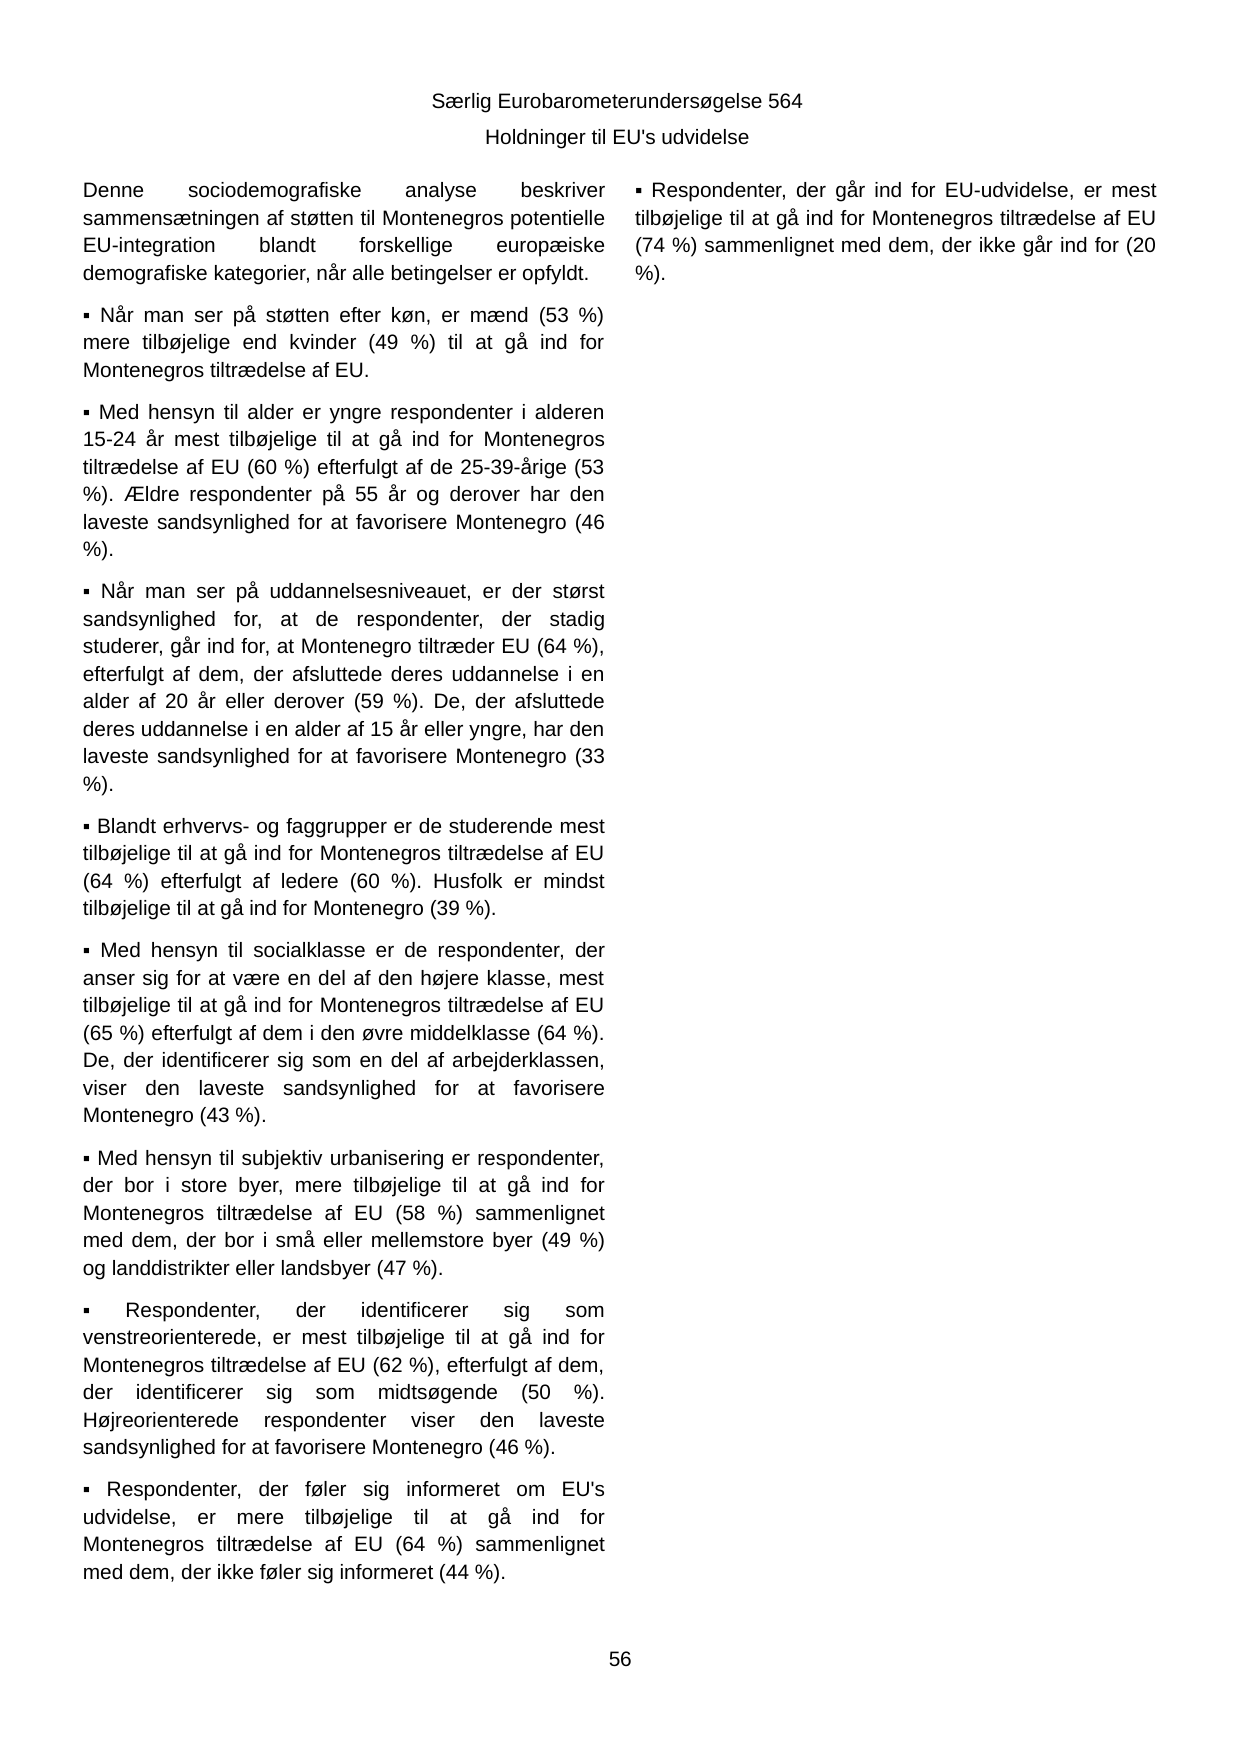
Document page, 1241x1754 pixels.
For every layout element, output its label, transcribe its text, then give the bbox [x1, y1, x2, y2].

text ▪ Når man ser på uddannelsesniveauet, er der størst sandsynlighed for, at de respondenter, der stadig studerer, går ind for, at Montenegro tiltræder EU (64 %), efterfulgt af dem, der afsluttede deres uddannelse i en alder af 20 år eller derover (59 %). De, der afsluttede deres uddannelse i en alder af 15 år eller yngre, har den laveste sandsynlighed for at favorisere Montenegro (33 %). [83, 579, 605, 796]
text ▪ Med hensyn til socialklasse er de respondenter, der anser sig for at være en del af den højere klasse, mest tilbøjelige til at gå ind for Montenegros tiltrædelse af EU (65 %) efterfulgt af dem i den øvre middelklasse (64 %). De, der identificerer sig som en del af arbejderklassen, viser den laveste sandsynlighed for at favorisere Montenegro (43 %). [83, 938, 605, 1127]
text ▪ Respondenter, der identificerer sig som venstreorienterede, er mest tilbøjelige til at gå ind for Montenegros tiltrædelse af EU (62 %), efterfulgt af dem, der identificerer sig som midtsøgende (50 %). Højreorienterede respondenter viser den laveste sandsynlighed for at favorisere Montenegro (46 %). [83, 1297, 605, 1459]
text ▪ Blandt erhvervs- og faggrupper er de studerende mest tilbøjelige til at gå ind for Montenegros tiltrædelse af EU (64 %) efterfulgt af ledere (60 %). Husfolk er mindst tilbøjelige til at gå ind for Montenegro (39 %). [83, 814, 605, 920]
text ▪ Respondenter, der går ind for EU-udvidelse, er mest tilbøjelige til at gå ind for Montenegros tiltrædelse af EU (74 %) sammenlignet med dem, der ikke går ind for (20 %). [635, 178, 1157, 284]
text Denne sociodemografiske analyse beskriver sammensætningen af støtten til Montenegros potentielle EU-integration blandt forskellige europæiske demografiske kategorier, når alle betingelser er opfyldt. [83, 178, 605, 284]
text ▪ Når man ser på støtten efter køn, er mænd (53 %) mere tilbøjelige end kvinder (49 %) til at gå ind for Montenegros tiltrædelse af EU. [83, 302, 605, 381]
text ▪ Med hensyn til subjektiv urbanisering er respondenter, der bor i store byer, mere tilbøjelige til at gå ind for Montenegros tiltrædelse af EU (58 %) sammenlignet med dem, der bor i små eller mellemstore byer (49 %) og landdistrikter eller landsbyer (47 %). [83, 1145, 605, 1279]
text ▪ Respondenter, der føler sig informeret om EU's udvidelse, er mere tilbøjelige til at gå ind for Montenegros tiltrædelse af EU (64 %) sammenlignet med dem, der ikke føler sig informeret (44 %). [83, 1477, 605, 1583]
text ▪ Med hensyn til alder er yngre respondenter i alderen 15-24 år mest tilbøjelige til at gå ind for Montenegros tiltrædelse af EU (60 %) efterfulgt af de 25-39-årige (53 %). Ældre respondenter på 55 år og derover har den laveste sandsynlighed for at favorisere Montenegro (46 %). [83, 399, 605, 561]
